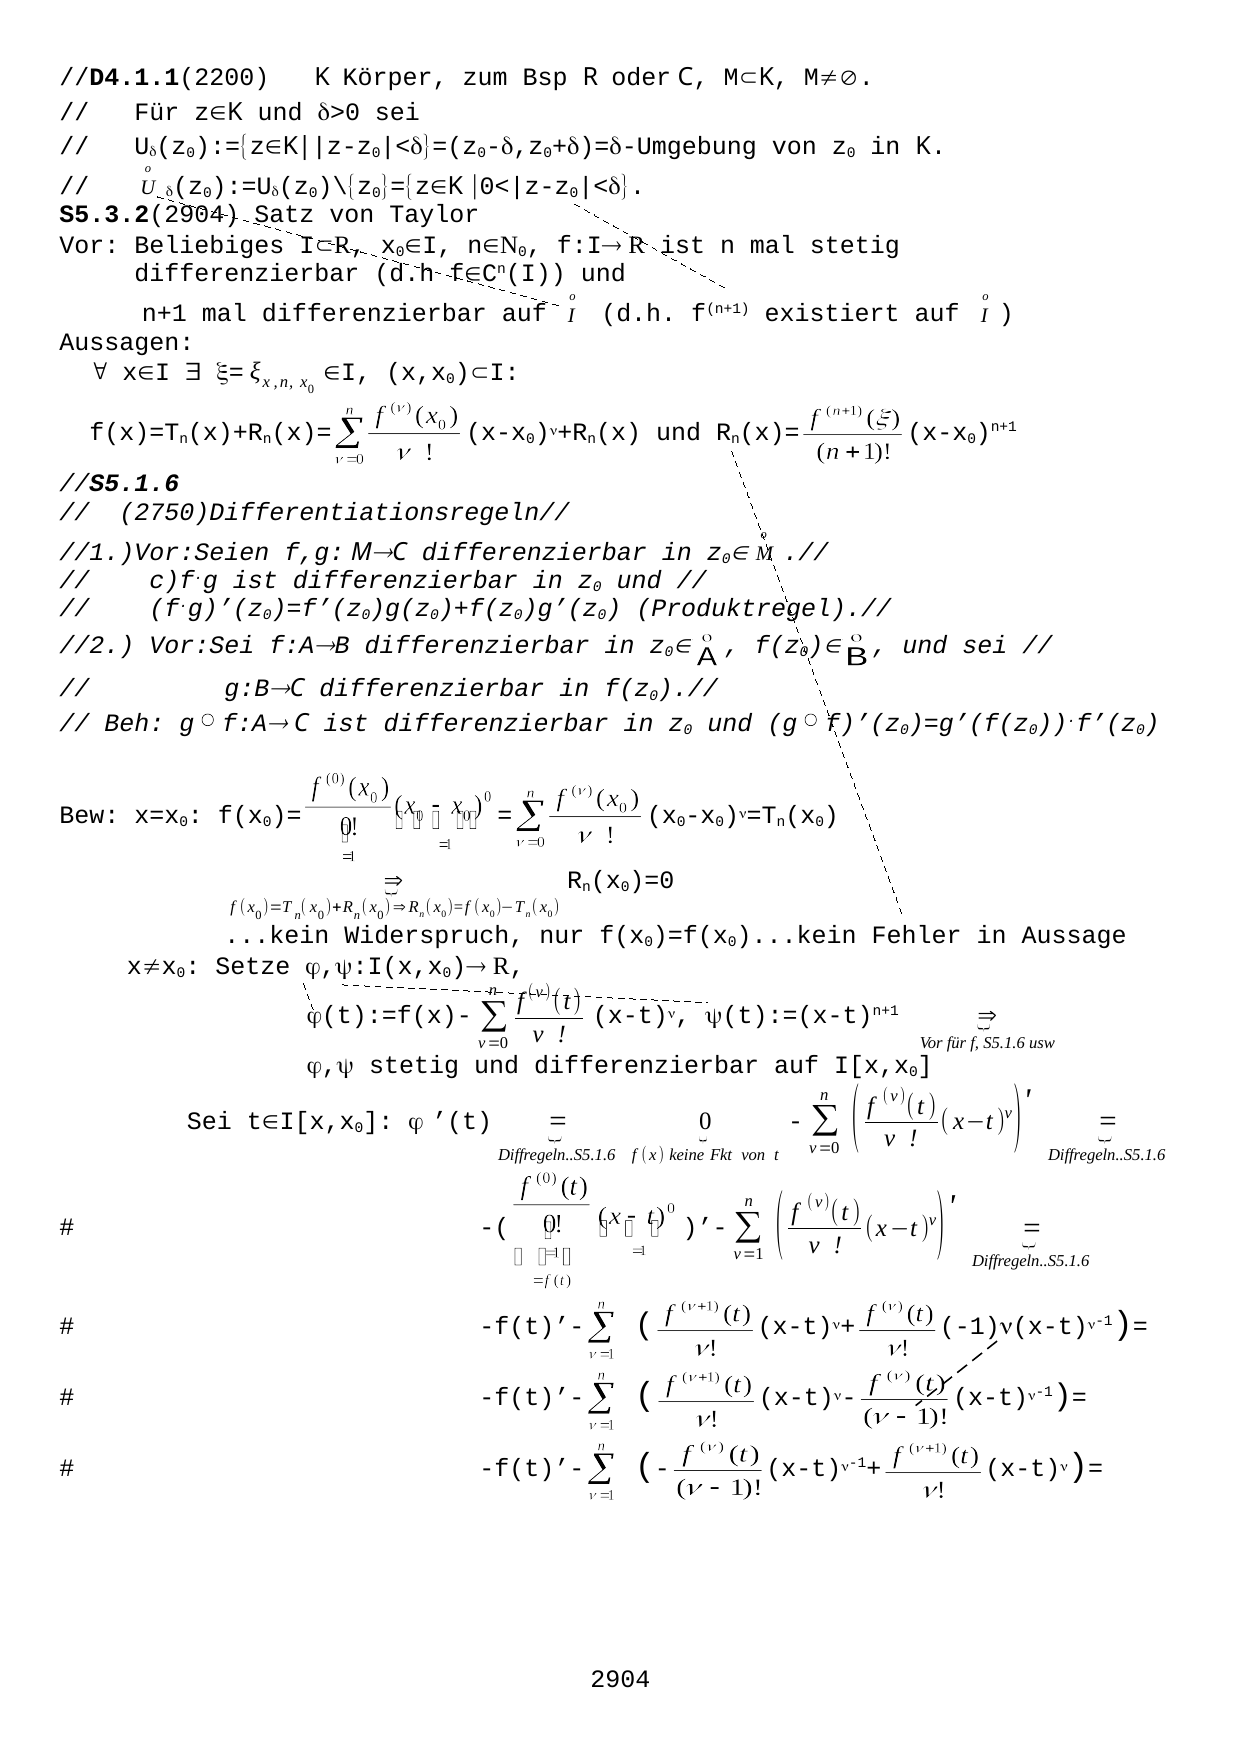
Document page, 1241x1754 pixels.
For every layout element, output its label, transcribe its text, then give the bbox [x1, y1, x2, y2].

text //D4.1.1(2200) K Körper, zum Bsp R oder C, MK, M. // Für zK und >0 sei [59, 59, 1181, 128]
text xx0: Setze ,:I(x,x0) R, (t):=f(x)-(x-t), (t):=(x-t)n+1 , stetig und differenzierbar auf I[x,x0] [97, 951, 1181, 1081]
text //S5.1.6 [59, 471, 1181, 499]
text Bew: x=x0: f(x0)==(x0-x0)=Tn(x0) Rn(x0)=0 [59, 739, 1181, 923]
text Aussagen: [59, 329, 1181, 358]
text # -f(t)’-((x-t)-(x-t)-1)= [59, 1363, 1181, 1434]
text // (2750)Differentiationsregeln// [59, 499, 1181, 527]
text ...kein Widerspruch, nur f(x0)=f(x0)...kein Fehler in Aussage [59, 923, 1181, 951]
text // Beh: gf:A C ist differenzierbar in z0 und (gf)’(z0)=g’(f(z0)).f’(z0) [59, 704, 1181, 739]
text # -f(t)’-((x-t)+(-1)(x-t)-1)= [59, 1292, 1181, 1363]
text # -()’- [59, 1166, 1181, 1292]
text n+1 mal differenzierbar auf (d.h. f(n+1) existiert auf ) [97, 289, 1181, 329]
text // U(z0):=zK||z-z0|<=(z0-,z0+)=-Umgebung von z0 in K. [59, 128, 1181, 162]
text  xI  =I, (x,x0)I: [59, 358, 1181, 396]
text // (f.g)’(z0)=f’(z0)g(z0)+f(z0)g’(z0) (Produktregel).// [59, 596, 1181, 624]
text f(x)=Tn(x)+Rn(x)=(x-x0)+Rn(x) und Rn(x)=(x-x0)n+1 [59, 396, 1181, 471]
text S5.3.2(2904) Satz von Taylor [59, 202, 1181, 230]
text # -f(t)’-(-(x-t)-1+(x-t))= [59, 1434, 1181, 1505]
text // c)f.g ist differenzierbar in z0 und // [59, 567, 1181, 596]
text //2.) Vor:Sei f:AB differenzierbar in z0, f(z0), und sei // [59, 624, 1181, 670]
text // g:BC differenzierbar in f(z0).// [59, 670, 1181, 704]
text //1.)Vor:Seien f,g: MC differenzierbar in z0.// [59, 527, 1181, 567]
text Vor: Beliebiges IR, x0I, nN0, f:I R ist n mal stetig differenzierbar (d.h fCn(I)) und [59, 230, 1181, 289]
text // (z0):=U(z0)\z0=zK 0<|z-z0|<. [59, 162, 1181, 202]
text Sei tI[x,x0]:  ’(t)- [97, 1081, 1181, 1166]
